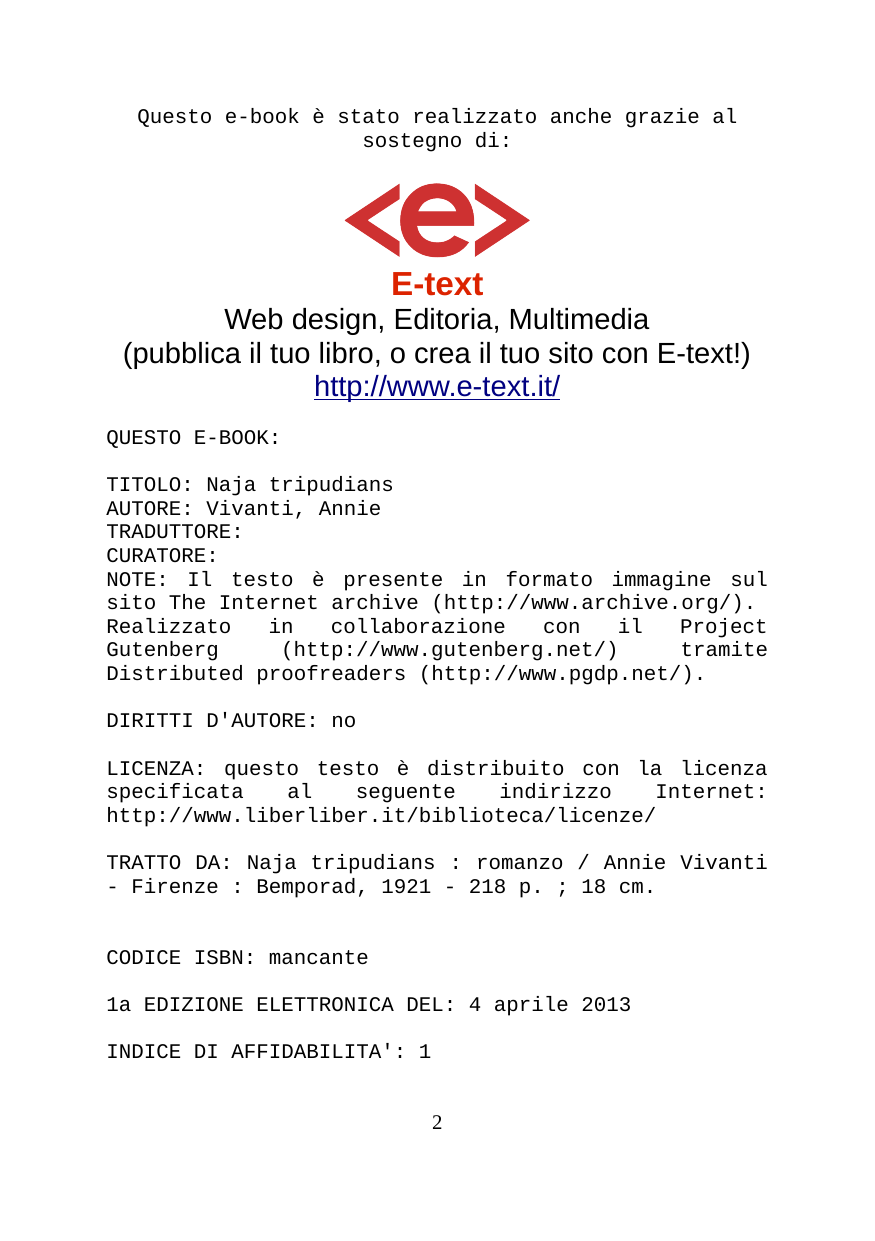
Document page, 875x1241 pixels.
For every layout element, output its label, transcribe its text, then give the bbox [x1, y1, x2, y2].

text Realizzato in collaborazione con il Project Gutenberg (http://www.gutenberg.net/) tramite Distributed proofreaders (http://www.pgdp.net/). [106, 616, 768, 687]
text DIRITTI D'AUTORE: no [106, 710, 768, 734]
text Web design, Editoria, Multimedia [106, 302, 768, 336]
text http://www.e-text.it/ [106, 369, 768, 403]
text TRATTO DA: Naja tripudians : romanzo / Annie Vivanti - Firenze : Bemporad, 1921 - 218 p. ; 18 cm. [106, 852, 768, 899]
text Questo e-book è stato realizzato anche grazie al sostegno di: [106, 106, 768, 153]
text CODICE ISBN: mancante [106, 947, 768, 971]
text QUESTO E-BOOK: [106, 427, 768, 450]
text (pubblica il tuo libro, o crea il tuo sito con E-text!) [106, 336, 768, 369]
text CURATORE: [106, 545, 768, 568]
text AUTORE: Vivanti, Annie [106, 498, 768, 521]
text TRADUTTORE: [106, 521, 768, 545]
text INDICE DI AFFIDABILITA': 1 [106, 1041, 768, 1065]
text NOTE: Il testo è presente in formato immagine sul sito The Internet archive (http://www.archive.org/). [106, 568, 768, 616]
text LICENZA: questo testo è distribuito con la licenza specificata al seguente indirizzo Internet: http://www.liberliber.it/biblioteca/licenze/ [106, 758, 768, 829]
picture [343, 183, 531, 258]
text E-text [106, 264, 768, 302]
text TITOLO: Naja tripudians [106, 474, 768, 498]
text 1a EDIZIONE ELETTRONICA DEL: 4 aprile 2013 [106, 994, 768, 1018]
